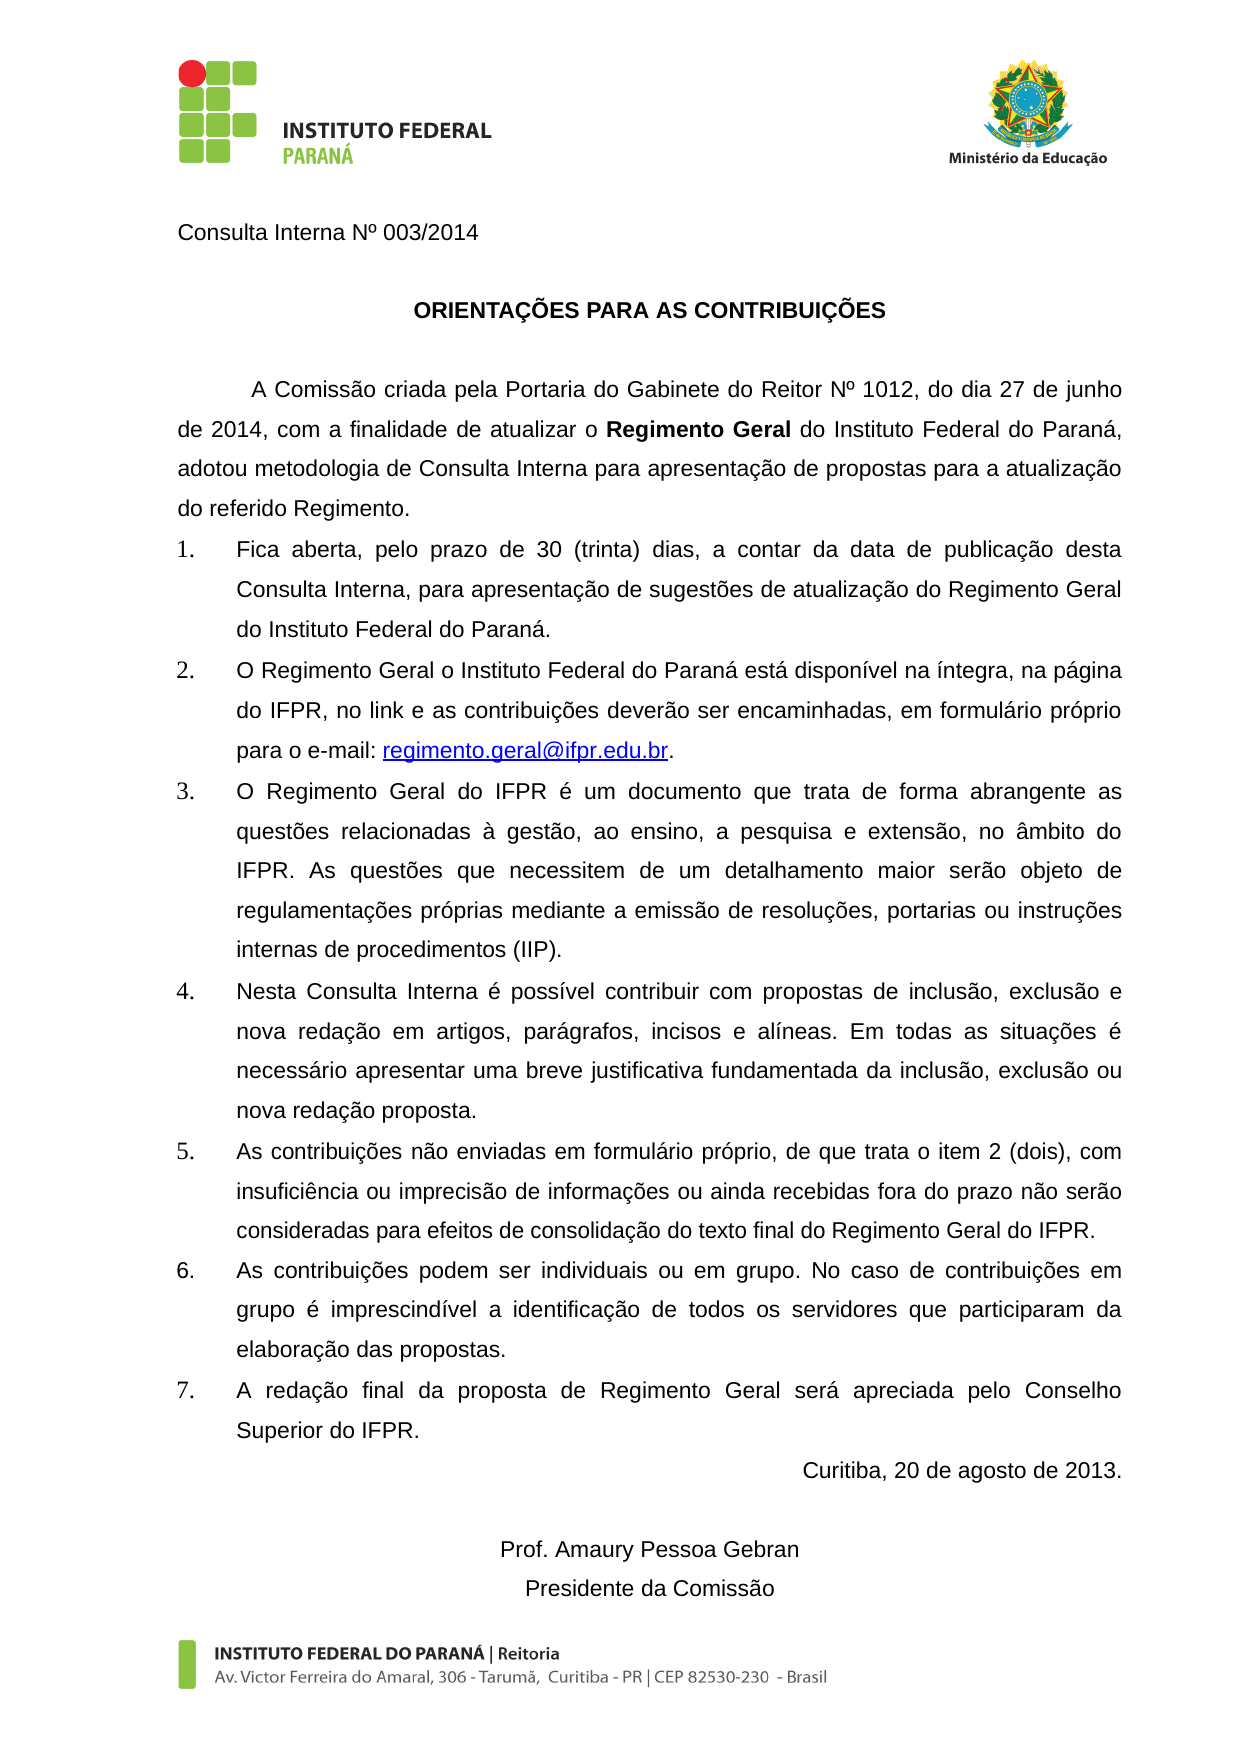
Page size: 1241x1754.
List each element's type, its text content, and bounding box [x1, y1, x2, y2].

list O Regimento Geral do IFPR é um documento que trata de forma abrangente as questões relacionadas à gestão, ao ensino, a pesquisa e extensão, no âmbito do IFPR. As questões que necessitem de um detalhamento maior serão objeto de regulamentações próprias mediante a emissão de resoluções, portarias ou instruções internas de procedimentos (IIP). [176, 776, 1122, 963]
text ORIENTAÇÕES PARA AS CONTRIBUIÇÕES [177, 297, 1122, 324]
text Presidente da Comissão [177, 1575, 1122, 1602]
text Prof. Amaury Pessoa Gebran [177, 1536, 1122, 1562]
text Consulta Interna Nº 003/2014 [177, 218, 1122, 245]
picture [178, 1638, 1121, 1690]
list As contribuições podem ser individuais ou em grupo. No caso de contribuições em grupo é imprescindível a identificação de todos os servidores que participaram da elaboração das propostas. [176, 1257, 1122, 1362]
list Nesta Consulta Interna é possível contribuir com propostas de inclusão, exclusão e nova redação em artigos, parágrafos, incisos e alíneas. Em todas as situações é necessário apresentar uma breve justificativa fundamentada da inclusão, exclusão ou nova redação proposta. [176, 976, 1122, 1123]
list O Regimento Geral o Instituto Federal do Paraná está disponível na íntegra, na página do IFPR, no link e as contribuições deverão ser encaminhadas, em formulário próprio para o e-mail: regimento.geral@ifpr.edu.br. [176, 655, 1122, 763]
list Fica aberta, pelo prazo de 30 (trinta) dias, a contar da data de publicação desta Consulta Interna, para apresentação de sugestões de atualização do Regimento Geral do Instituto Federal do Paraná. [176, 534, 1122, 642]
text Curitiba, 20 de agosto de 2013. [252, 1457, 1122, 1483]
picture [178, 60, 1121, 166]
text A Comissão criada pela Portaria do Gabinete do Reitor Nº 1012, do dia 27 de junho de 2014, com a finalidade de atualizar o Regimento Geral do Instituto Federal do Paraná, adotou metodologia de Consulta Interna para apresentação de propostas para a atualização do referido Regimento. [177, 376, 1122, 521]
list As contribuições não enviadas em formulário próprio, de que trata o item 2 (dois), com insuficiência ou imprecisão de informações ou ainda recebidas fora do prazo não serão consideradas para efeitos de consolidação do texto final do Regimento Geral do IFPR. [176, 1136, 1122, 1244]
list A redação final da proposta de Regimento Geral será apreciada pelo Conselho Superior do IFPR. [176, 1375, 1122, 1444]
